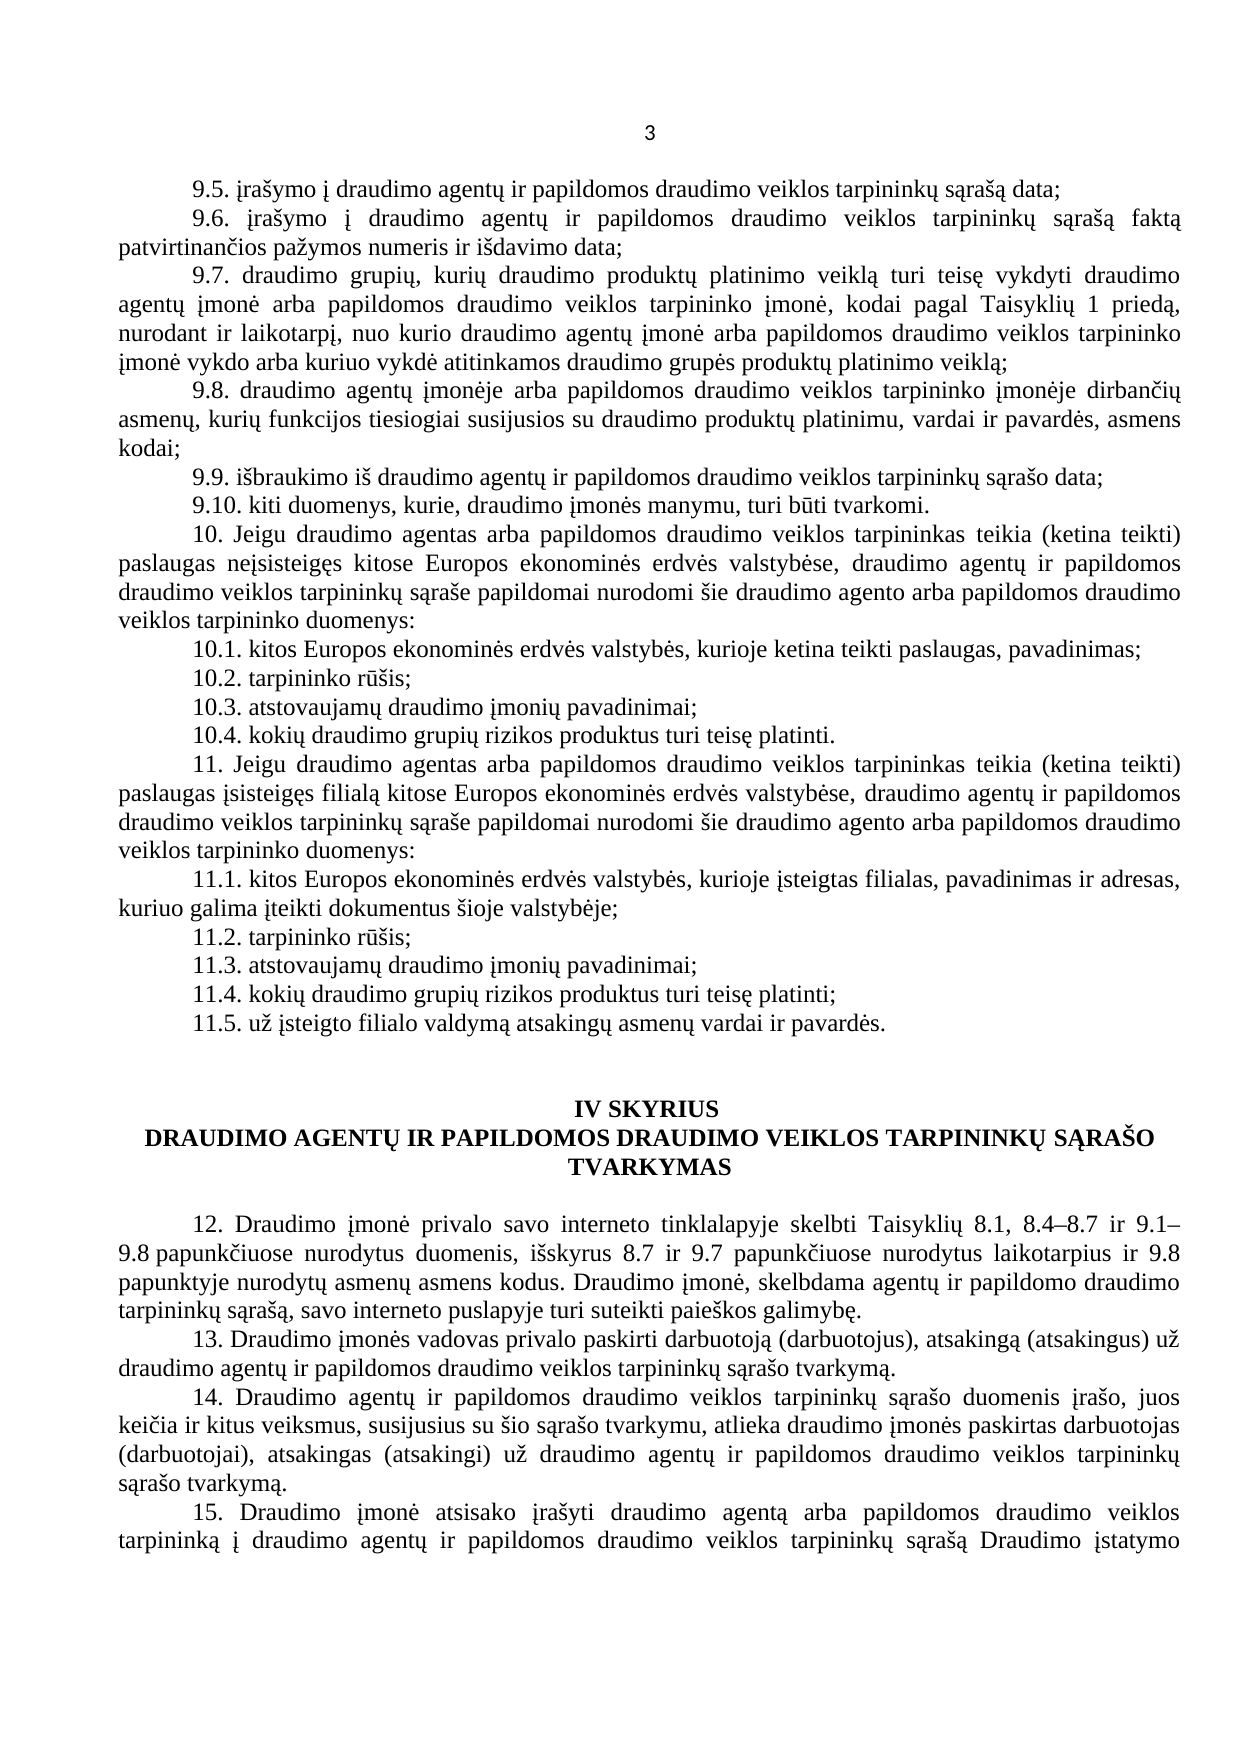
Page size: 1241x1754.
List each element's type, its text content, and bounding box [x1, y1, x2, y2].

text 11.2. tarpininko rūšis; [118, 922, 1181, 950]
text 10.3. atstovaujamų draudimo įmonių pavadinimai; [118, 692, 1181, 720]
text 11.4. kokių draudimo grupių rizikos produktus turi teisę platinti; [118, 979, 1181, 1008]
text 12. Draudimo įmonė privalo savo interneto tinklalapyje skelbti Taisyklių 8.1, 8.4–8.7 ir 9.1–9.8 papunkčiuose nurodytus duomenis, išskyrus 8.7 ir 9.7 papunkčiuose nurodytus laikotarpius ir 9.8 papunktyje nurodytų asmenų asmens kodus. Draudimo įmonė, skelbdama agentų ir papildomo draudimo tarpininkų sąrašą, savo interneto puslapyje turi suteikti paieškos galimybę. [118, 1209, 1181, 1324]
text 15. Draudimo įmonė atsisako įrašyti draudimo agentą arba papildomos draudimo veiklos tarpininką į draudimo agentų ir papildomos draudimo veiklos tarpininkų sąrašą Draudimo įstatymo [118, 1497, 1181, 1554]
text 10.4. kokių draudimo grupių rizikos produktus turi teisę platinti. [118, 720, 1181, 749]
text IV SKYRIUS [118, 1094, 1181, 1123]
text DRAUDIMO AGENTŲ IR PAPILDOMOS DRAUDIMO VEIKLOS TARPININKŲ SĄRAŠO TVARKYMAS [118, 1123, 1181, 1180]
text 10. Jeigu draudimo agentas arba papildomos draudimo veiklos tarpininkas teikia (ketina teikti) paslaugas neįsisteigęs kitose Europos ekonominės erdvės valstybėse, draudimo agentų ir papildomos draudimo veiklos tarpininkų sąraše papildomai nurodomi šie draudimo agento arba papildomos draudimo veiklos tarpininko duomenys: [118, 519, 1181, 634]
text 9.5. įrašymo į draudimo agentų ir papildomos draudimo veiklos tarpininkų sąrašą data; [118, 174, 1181, 203]
text 13. Draudimo įmonės vadovas privalo paskirti darbuotoją (darbuotojus), atsakingą (atsakingus) už draudimo agentų ir papildomos draudimo veiklos tarpininkų sąrašo tvarkymą. [118, 1324, 1181, 1382]
text 9.10. kiti duomenys, kurie, draudimo įmonės manymu, turi būti tvarkomi. [118, 490, 1181, 519]
text 11. Jeigu draudimo agentas arba papildomos draudimo veiklos tarpininkas teikia (ketina teikti) paslaugas įsisteigęs filialą kitose Europos ekonominės erdvės valstybėse, draudimo agentų ir papildomos draudimo veiklos tarpininkų sąraše papildomai nurodomi šie draudimo agento arba papildomos draudimo veiklos tarpininko duomenys: [118, 749, 1181, 864]
text 10.1. kitos Europos ekonominės erdvės valstybės, kurioje ketina teikti paslaugas, pavadinimas; [118, 634, 1181, 663]
text 9.8. draudimo agentų įmonėje arba papildomos draudimo veiklos tarpininko įmonėje dirbančių asmenų, kurių funkcijos tiesiogiai susijusios su draudimo produktų platinimu, vardai ir pavardės, asmens kodai; [118, 375, 1181, 462]
text 11.3. atstovaujamų draudimo įmonių pavadinimai; [118, 950, 1181, 979]
text 11.5. už įsteigto filialo valdymą atsakingų asmenų vardai ir pavardės. [118, 1008, 1181, 1037]
text 10.2. tarpininko rūšis; [118, 663, 1181, 692]
text 9.7. draudimo grupių, kurių draudimo produktų platinimo veiklą turi teisę vykdyti draudimo agentų įmonė arba papildomos draudimo veiklos tarpininko įmonė, kodai pagal Taisyklių 1 priedą, nurodant ir laikotarpį, nuo kurio draudimo agentų įmonė arba papildomos draudimo veiklos tarpininko įmonė vykdo arba kuriuo vykdė atitinkamos draudimo grupės produktų platinimo veiklą; [118, 260, 1181, 375]
text 9.9. išbraukimo iš draudimo agentų ir papildomos draudimo veiklos tarpininkų sąrašo data; [118, 462, 1181, 490]
text 9.6. įrašymo į draudimo agentų ir papildomos draudimo veiklos tarpininkų sąrašą faktą patvirtinančios pažymos numeris ir išdavimo data; [118, 203, 1181, 260]
text 14. Draudimo agentų ir papildomos draudimo veiklos tarpininkų sąrašo duomenis įrašo, juos keičia ir kitus veiksmus, susijusius su šio sąrašo tvarkymu, atlieka draudimo įmonės paskirtas darbuotojas (darbuotojai), atsakingas (atsakingi) už draudimo agentų ir papildomos draudimo veiklos tarpininkų sąrašo tvarkymą. [118, 1382, 1181, 1497]
text 11.1. kitos Europos ekonominės erdvės valstybės, kurioje įsteigtas filialas, pavadinimas ir adresas, kuriuo galima įteikti dokumentus šioje valstybėje; [118, 864, 1181, 922]
